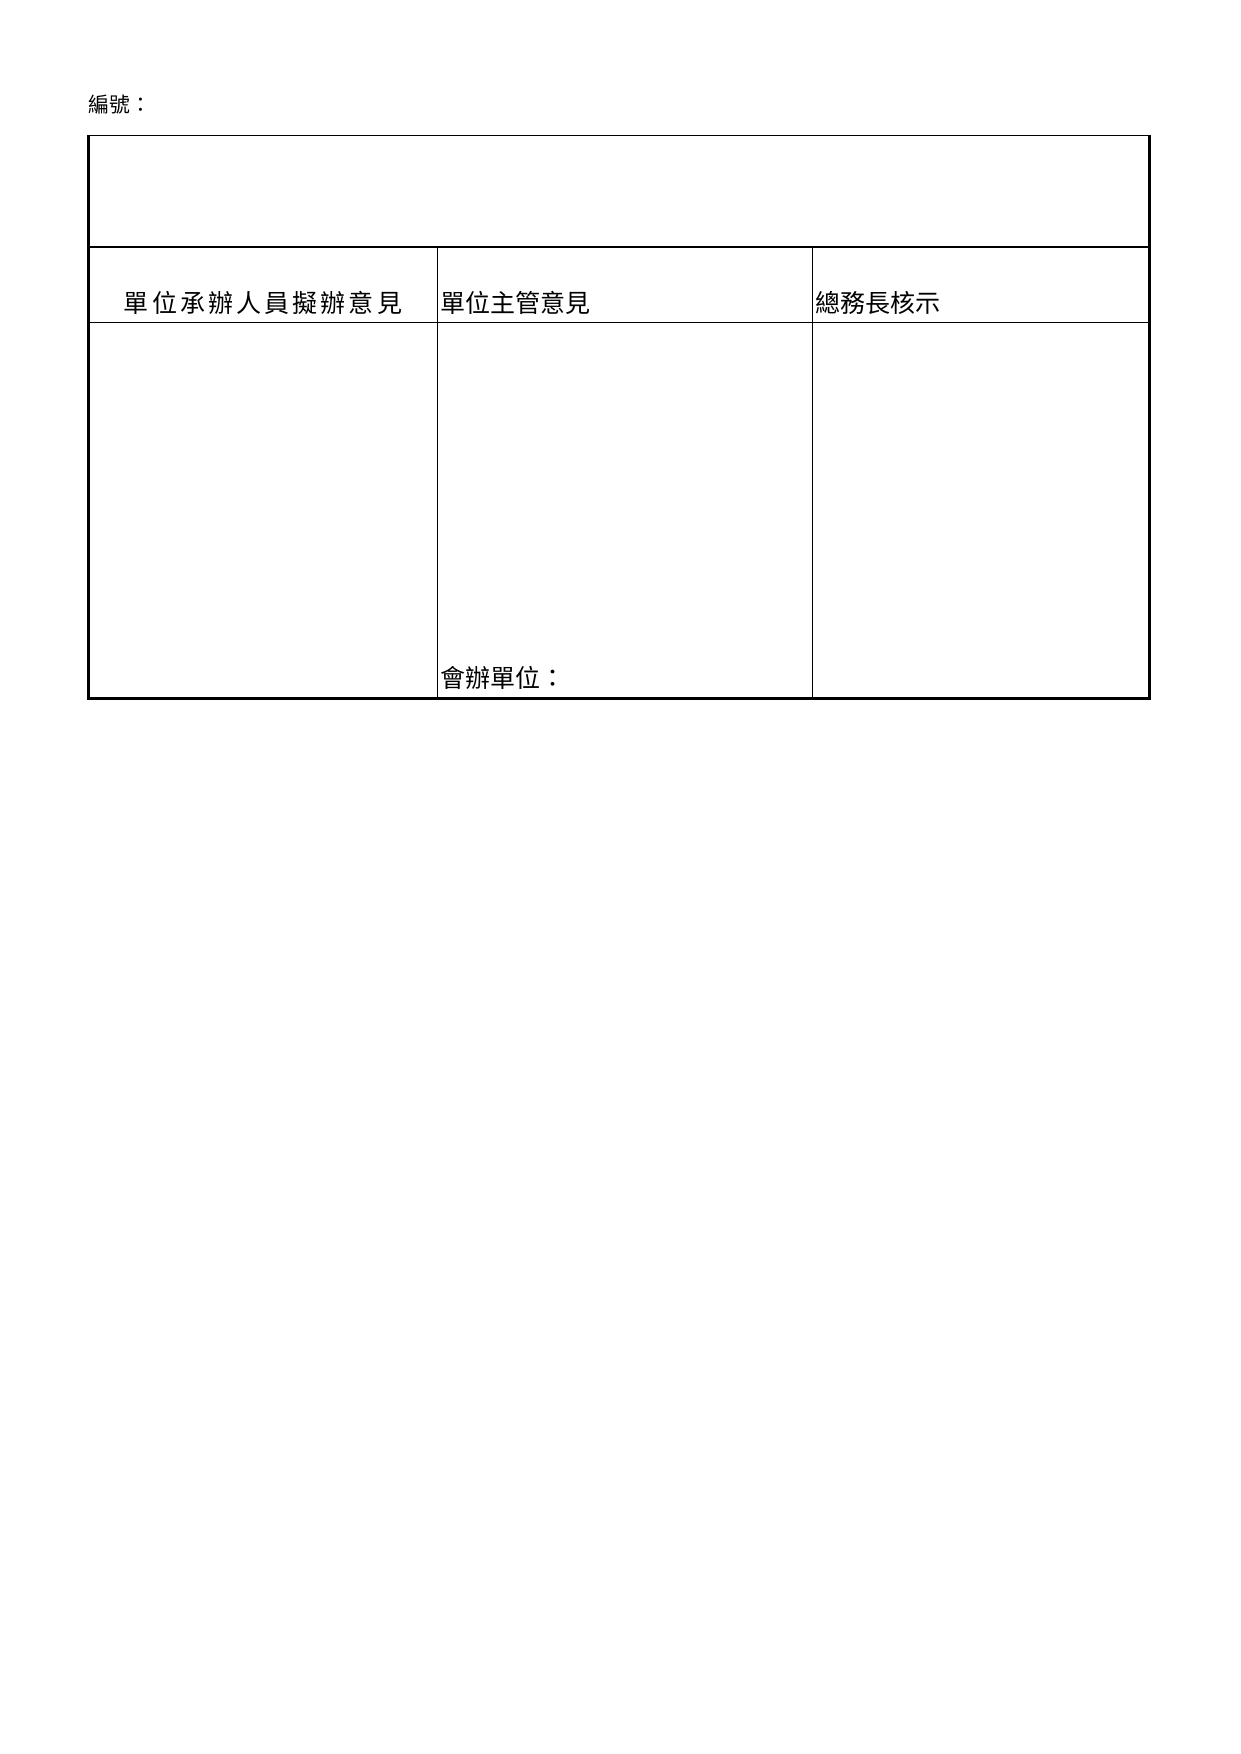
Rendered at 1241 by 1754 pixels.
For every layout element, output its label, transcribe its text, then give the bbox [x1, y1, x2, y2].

table_cell [90, 323, 437, 697]
table_cell [90, 136, 1148, 246]
table_cell 單位承辦人員擬辦意見 [90, 248, 437, 322]
table_cell [813, 323, 1148, 697]
table_cell 會辦單位： [438, 323, 812, 697]
table_cell 總務長核示 [813, 248, 1148, 322]
table_cell 單位主管意見 [438, 248, 812, 322]
